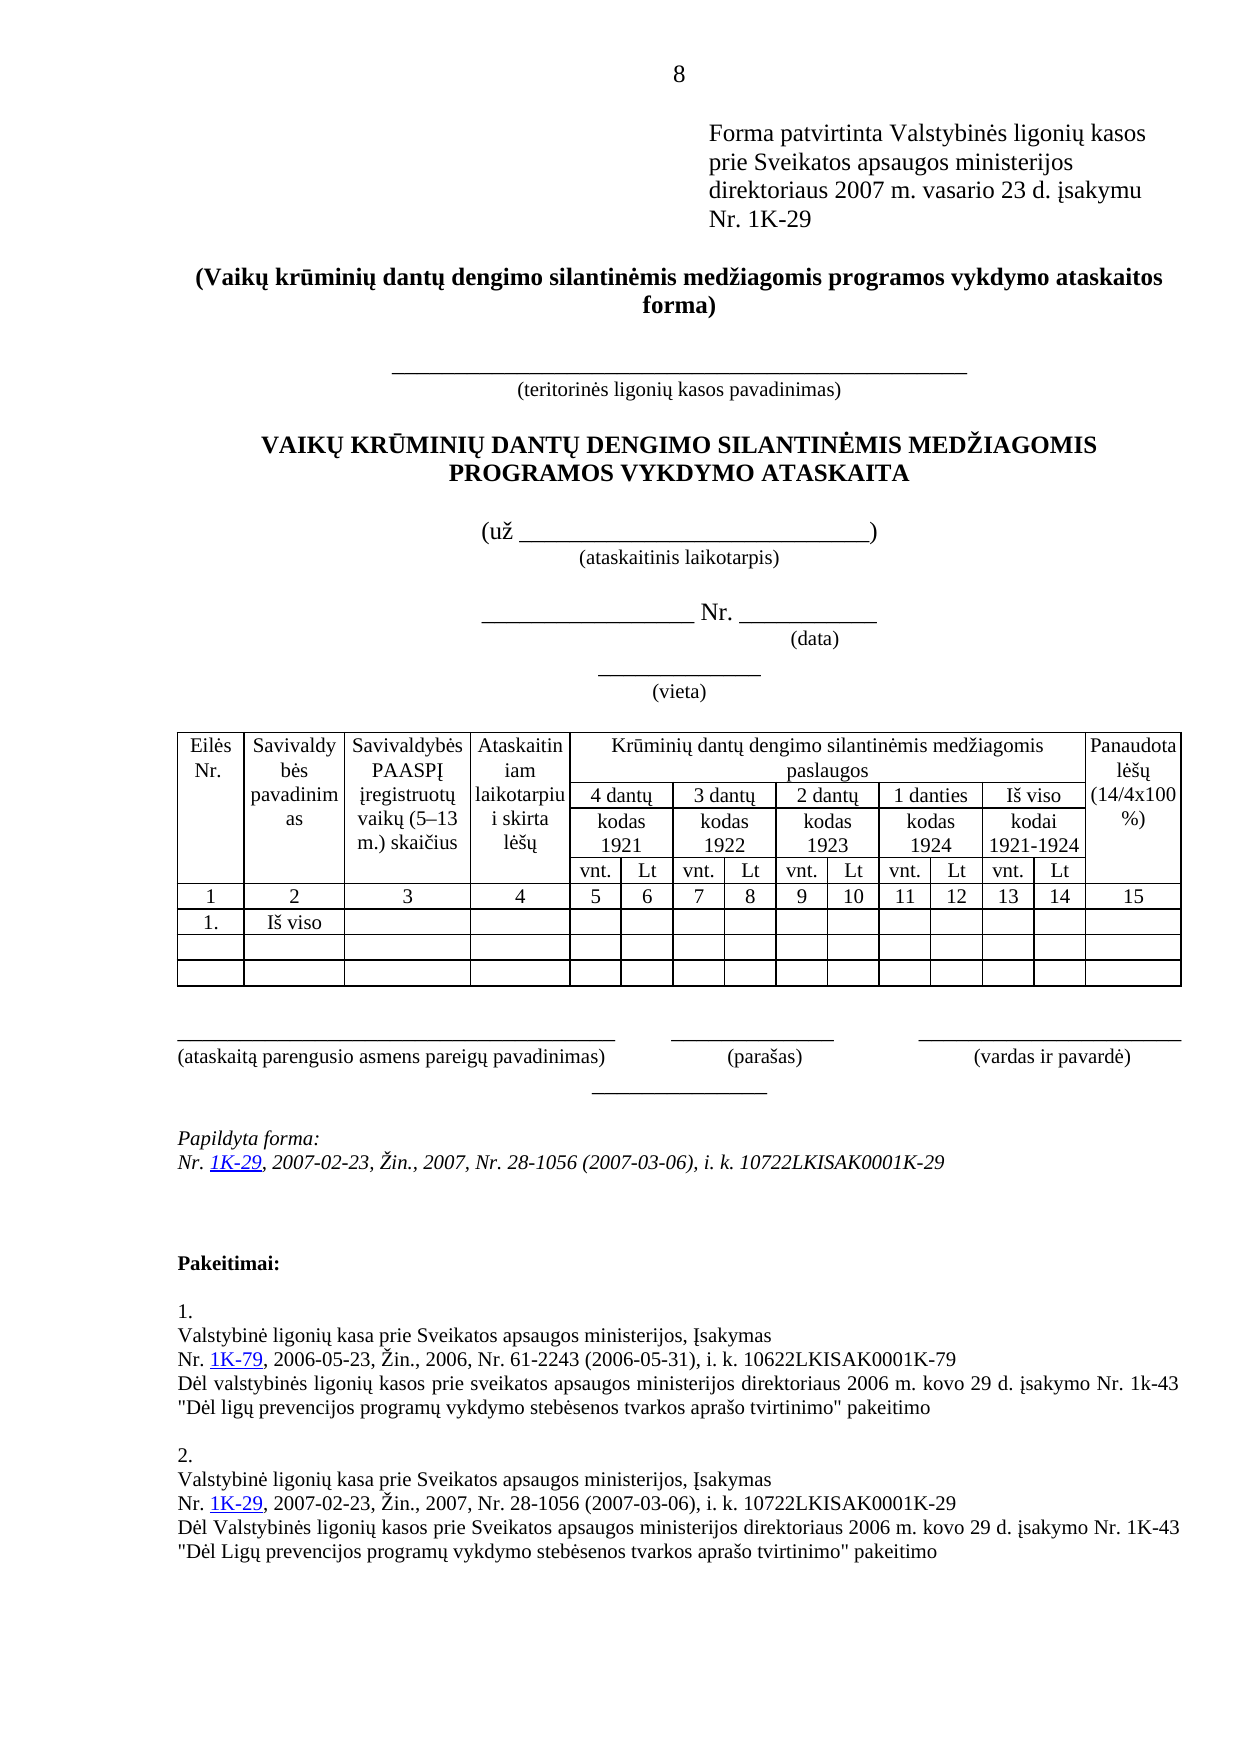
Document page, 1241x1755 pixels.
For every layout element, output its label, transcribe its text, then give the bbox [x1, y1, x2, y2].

table_cell 15 [1086, 884, 1180, 908]
table_cell [345, 910, 470, 934]
table_cell [178, 961, 243, 985]
text Nr. 1K-29, 2007-02-23, Žin., 2007, Nr. 28-1056 (2007-03-06), i. k. 10722LKISAK0001K-29 [177, 1491, 1181, 1515]
table_cell [777, 910, 827, 934]
table_cell Lt [931, 858, 982, 882]
text 1. [177, 1299, 1181, 1323]
table_cell [674, 935, 724, 959]
text Papildyta forma: [177, 1126, 1181, 1150]
table_cell [471, 935, 569, 959]
table_cell [622, 961, 672, 985]
table_cell vnt. [880, 858, 930, 882]
text Dėl valstybinės ligonių kasos prie sveikatos apsaugos ministerijos direktoriaus 2006 m. kovo 29 d. įsakymo Nr. 1k-43 "Dėl ligų prevencijos programų vykdymo stebėsenos tvarkos aprašo tvirtinimo" pakeitimo [177, 1371, 1181, 1419]
table_cell [245, 961, 344, 985]
text Pakeitimai: [177, 1251, 1181, 1275]
table_cell 3 dantų [674, 783, 775, 807]
text Valstybinė ligonių kasa prie Sveikatos apsaugos ministerijos, Įsakymas [177, 1323, 1181, 1347]
table_cell [571, 910, 620, 934]
table_cell [178, 935, 243, 959]
table_cell vnt. [777, 858, 827, 882]
table_cell 12 [931, 884, 982, 908]
table_cell [1035, 961, 1085, 985]
table_cell vnt. [571, 858, 620, 882]
table_cell 9 [777, 884, 827, 908]
table_cell 2 [245, 884, 344, 908]
text (teritorinės ligonių kasos pavadinimas) [177, 377, 1181, 401]
table_cell vnt. [983, 858, 1033, 882]
text ______________ [177, 1068, 1181, 1097]
table_cell 8 [725, 884, 775, 908]
text (už ____________________________) [177, 516, 1181, 545]
table_cell 6 [622, 884, 672, 908]
text (ataskaitą parengusio asmens pareigų pavadinimas) (parašas) (vardas ir pavardė) [177, 1044, 1181, 1068]
table_cell [725, 910, 775, 934]
table_cell [471, 961, 569, 985]
table_cell [1086, 961, 1180, 985]
table_cell [1035, 935, 1085, 959]
table_cell 4 [471, 884, 569, 908]
table_cell kodas 1923 [777, 809, 878, 857]
table_cell Lt [1035, 858, 1085, 882]
table_cell kodas 1924 [880, 809, 982, 857]
table_cell 1. [178, 910, 243, 934]
table_cell Lt [725, 858, 775, 882]
text Dėl Valstybinės ligonių kasos prie Sveikatos apsaugos ministerijos direktoriaus 2006 m. kovo 29 d. įsakymo Nr. 1K-43 "Dėl Ligų prevencijos programų vykdymo stebėsenos tvarkos aprašo tvirtinimo" pakeitimo [177, 1515, 1181, 1563]
table_cell [571, 935, 620, 959]
table_header Krūminių dantų dengimo silantinėmis medžiagomis paslaugos [571, 733, 1085, 782]
text VAIKŲ KRŪMINIŲ DANTŲ DENGIMO SILANTINĖMIS MEDŽIAGOMIS PROGRAMOS VYKDYMO ATASKAITA [177, 430, 1181, 487]
table_cell 7 [674, 884, 724, 908]
table_cell 1 [178, 884, 243, 908]
table_cell [725, 961, 775, 985]
table_cell [983, 910, 1033, 934]
table_cell [571, 961, 620, 985]
table_header Savivaldybės PAASPĮ įregistruotų vaikų (5–13 m.) skaičius [345, 733, 470, 882]
table_cell 10 [828, 884, 878, 908]
table_header Eilės Nr. [178, 733, 243, 882]
text (vieta) [177, 679, 1181, 703]
table_cell kodas 1922 [674, 809, 775, 857]
text _________________ Nr. ___________ [177, 597, 1181, 626]
table_header Savivaldybės pavadinimas [245, 733, 344, 882]
text Nr. 1K-29, 2007-02-23, Žin., 2007, Nr. 28-1056 (2007-03-06), i. k. 10722LKISAK0001K-29 [177, 1150, 1181, 1174]
table_cell 13 [983, 884, 1033, 908]
table_cell Iš viso [983, 783, 1085, 807]
table_cell [622, 935, 672, 959]
table_cell [471, 910, 569, 934]
table_header Panaudota lėšų (14/4x100%) [1086, 733, 1180, 882]
text 2. [177, 1443, 1181, 1467]
table_cell [345, 935, 470, 959]
text (ataskaitinis laikotarpis) [177, 545, 1181, 569]
table_cell [674, 910, 724, 934]
text direktoriaus 2007 m. vasario 23 d. įsakymu [177, 176, 1181, 204]
text prie Sveikatos apsaugos ministerijos [177, 147, 1181, 176]
table_cell [777, 961, 827, 985]
table_cell 5 [571, 884, 620, 908]
table_cell [931, 910, 982, 934]
table_header Ataskaitiniam laikotarpiui skirta lėšų [471, 733, 569, 882]
table_cell [931, 961, 982, 985]
text _____________ [177, 650, 1181, 679]
text Valstybinė ligonių kasa prie Sveikatos apsaugos ministerijos, Įsakymas [177, 1467, 1181, 1491]
table_cell [1086, 910, 1180, 934]
table_cell Iš viso [245, 910, 344, 934]
text ___________________________________ _____________ _____________________ [177, 1015, 1181, 1044]
table_cell [1035, 910, 1085, 934]
table_cell [880, 961, 930, 985]
table_cell 2 dantų [777, 783, 878, 807]
table_cell 4 dantų [571, 783, 672, 807]
table_cell [777, 935, 827, 959]
table_cell [828, 961, 878, 985]
table_cell [983, 961, 1033, 985]
text ______________________________________________ [177, 348, 1181, 377]
table_cell [828, 935, 878, 959]
table_cell [983, 935, 1033, 959]
table_cell [931, 935, 982, 959]
table_cell [828, 910, 878, 934]
table_cell [345, 961, 470, 985]
text Nr. 1K-29 [177, 204, 1181, 233]
text (Vaikų krūminių dantų dengimo silantinėmis medžiagomis programos vykdymo ataskaitos forma) [177, 262, 1181, 319]
table_cell [880, 910, 930, 934]
table_cell 3 [345, 884, 470, 908]
table_cell Lt [828, 858, 878, 882]
table_cell 14 [1035, 884, 1085, 908]
table_cell Lt [622, 858, 672, 882]
table_cell kodai 1921-1924 [983, 809, 1085, 857]
text (data) [177, 626, 1181, 650]
table_cell [674, 961, 724, 985]
table_cell vnt. [674, 858, 724, 882]
table_cell [1086, 935, 1180, 959]
table_cell 11 [880, 884, 930, 908]
table_cell 1 danties [880, 783, 982, 807]
table_cell [245, 935, 344, 959]
table_cell [622, 910, 672, 934]
text Forma patvirtinta Valstybinės ligonių kasos [709, 118, 1181, 147]
text Nr. 1K-79, 2006-05-23, Žin., 2006, Nr. 61-2243 (2006-05-31), i. k. 10622LKISAK0001K-79 [177, 1347, 1181, 1371]
table_cell [880, 935, 930, 959]
table_cell [725, 935, 775, 959]
table_cell kodas 1921 [571, 809, 672, 857]
